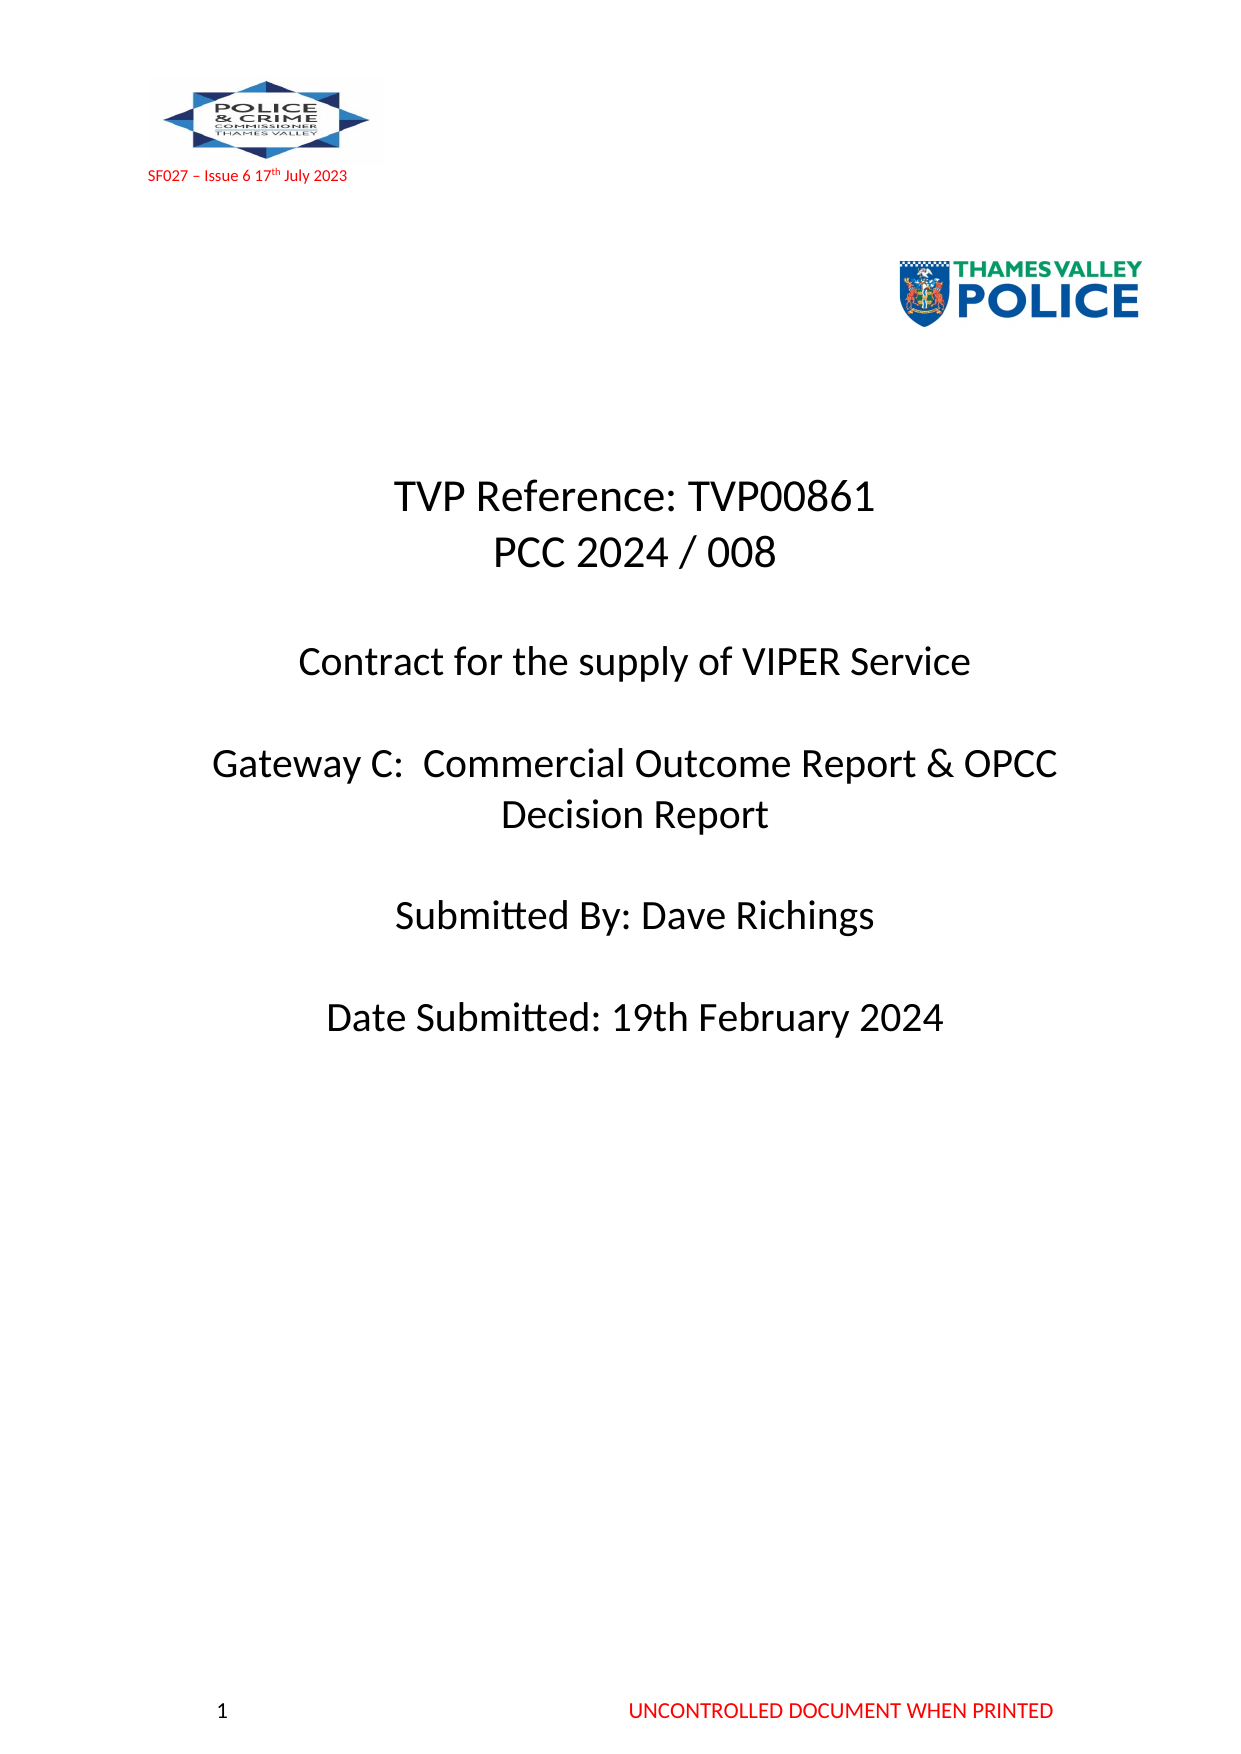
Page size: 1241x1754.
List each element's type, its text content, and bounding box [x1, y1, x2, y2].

text Date Submitted: 19th February 2024 [148, 991, 1122, 1042]
text PCC 2024 / 008 [148, 523, 1122, 579]
text Contract for the supply of VIPER Service [148, 635, 1122, 686]
text Submitted By: Dave Richings [148, 889, 1122, 940]
text Gateway C: Commercial Outcome Report & OPCC Decision Report [148, 737, 1122, 838]
text TVP Reference: TVP00861 [148, 467, 1122, 523]
